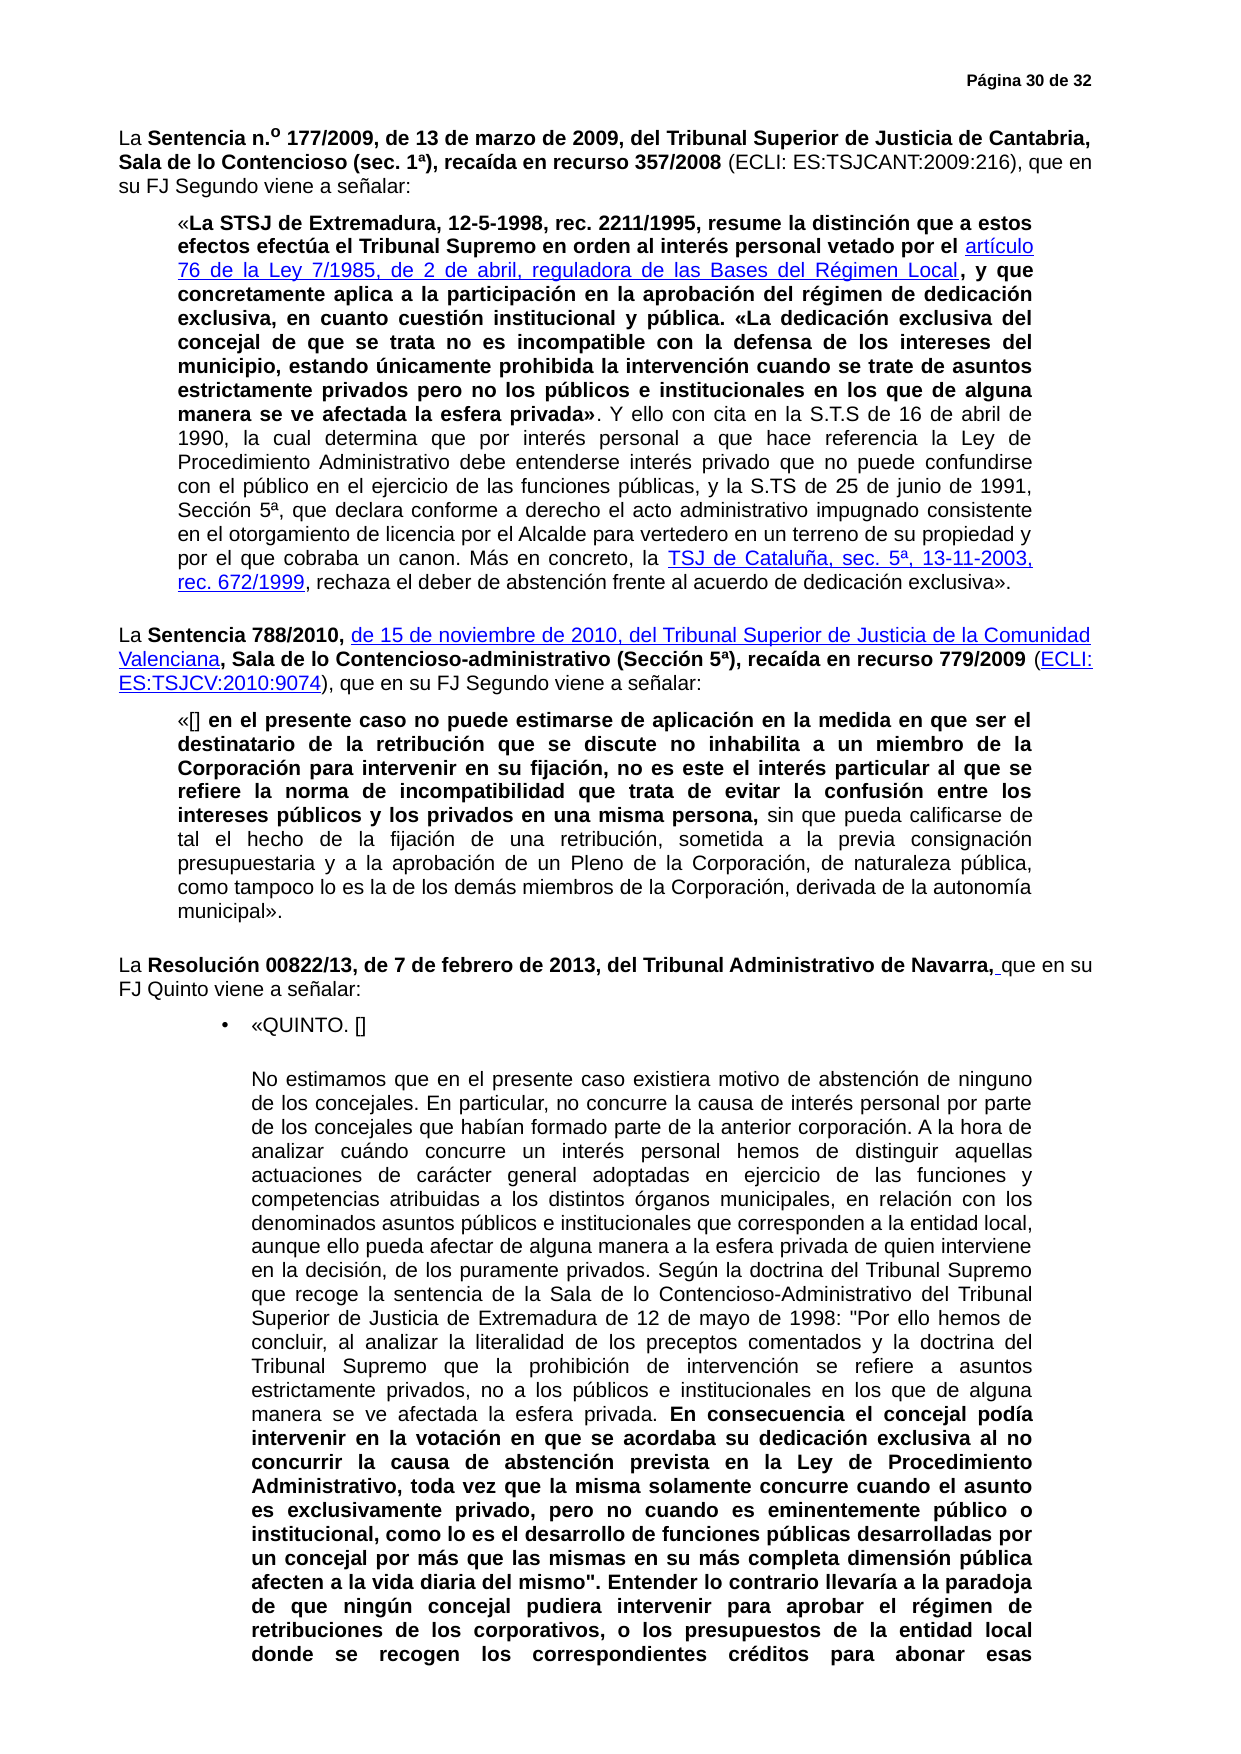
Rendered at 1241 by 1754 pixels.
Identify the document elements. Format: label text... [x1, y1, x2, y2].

text «[] en el presente caso no puede estimarse de aplicación en la medida en que ser el destinatario de la retribución que se discute no inhabilita a un miembro de la Corporación para intervenir en su fijación, no es este el interés particular al que se refiere la norma de incompatibilidad que trata de evitar la confusión entre los intereses públicos y los privados en una misma persona, sin que pueda calificarse de tal el hecho de la fijación de una retribución, sometida a la previa consignación presupuestaria y a la aprobación de un Pleno de la Corporación, de naturaleza pública, como tampoco lo es la de los demás miembros de la Corporación, derivada de la autonomía municipal». [177, 707, 1033, 923]
list «QUINTO. [] [221, 1013, 1033, 1037]
text La Sentencia 788/2010, de 15 de noviembre de 2010, del Tribunal Superior de Justicia de la Comunidad Valenciana, Sala de lo Contencioso-administrativo (Sección 5ª), recaída en recurso 779/2009 (ECLI: ES:TSJCV:2010:9074), que en su FJ Segundo viene a señalar: [118, 623, 1092, 695]
text La Sentencia n.o 177/2009, de 13 de marzo de 2009, del Tribunal Superior de Justicia de Cantabria, Sala de lo Contencioso (sec. 1ª), recaída en recurso 357/2008 (ECLI: ES:TSJCANT:2009:216), que en su FJ Segundo viene a señalar: [118, 122, 1092, 198]
text «La STSJ de Extremadura, 12-5-1998, rec. 2211/1995, resume la distinción que a estos efectos efectúa el Tribunal Supremo en orden al interés personal vetado por el artículo 76 de la Ley 7/1985, de 2 de abril, reguladora de las Bases del Régimen Local, y que concretamente aplica a la participación en la aprobación del régimen de dedicación exclusiva, en cuanto cuestión institucional y pública. «La dedicación exclusiva del concejal de que se trata no es incompatible con la defensa de los intereses del municipio, estando únicamente prohibida la intervención cuando se trate de asuntos estrictamente privados pero no los públicos e institucionales en los que de alguna manera se ve afectada la esfera privada». Y ello con cita en la S.T.S de 16 de abril de 1990, la cual determina que por interés personal a que hace referencia la Ley de Procedimiento Administrativo debe entenderse interés privado que no puede confundirse con el público en el ejercicio de las funciones públicas, y la S.TS de 25 de junio de 1991, Sección 5ª, que declara conforme a derecho el acto administrativo impugnado consistente en el otorgamiento de licencia por el Alcalde para vertedero en un terreno de su propiedad y por el que cobraba un canon. Más en concreto, la TSJ de Cataluña, sec. 5ª, 13-11-2003, rec. 672/1999, rechaza el deber de abstención frente al acuerdo de dedicación exclusiva». [177, 210, 1033, 594]
list No estimamos que en el presente caso existiera motivo de abstención de ninguno de los concejales. En particular, no concurre la causa de interés personal por parte de los concejales que habían formado parte de la anterior corporación. A la hora de analizar cuándo concurre un interés personal hemos de distinguir aquellas actuaciones de carácter general adoptadas en ejercicio de las funciones y competencias atribuidas a los distintos órganos municipales, en relación con los denominados asuntos públicos e institucionales que corresponden a la entidad local, aunque ello pueda afectar de alguna manera a la esfera privada de quien interviene en la decisión, de los puramente privados. Según la doctrina del Tribunal Supremo que recoge la sentencia de la Sala de lo Contencioso-Administrativo del Tribunal Superior de Justicia de Extremadura de 12 de mayo de 1998: "Por ello hemos de concluir, al analizar la literalidad de los preceptos comentados y la doctrina del Tribunal Supremo que la prohibición de intervención se refiere a asuntos estrictamente privados, no a los públicos e institucionales en los que de alguna manera se ve afectada la esfera privada. En consecuencia el concejal podía intervenir en la votación en que se acordaba su dedicación exclusiva al no concurrir la causa de abstención prevista en la Ley de Procedimiento Administrativo, toda vez que la misma solamente concurre cuando el asunto es exclusivamente privado, pero no cuando es eminentemente público o institucional, como lo es el desarrollo de funciones públicas desarrolladas por un concejal por más que las mismas en su más completa dimensión pública afecten a la vida diaria del mismo". Entender lo contrario llevaría a la paradoja de que ningún concejal pudiera intervenir para aprobar el régimen de retribuciones de los corporativos, o los presupuestos de la entidad local donde se recogen los correspondientes créditos para abonar esas [221, 1067, 1033, 1666]
text La Resolución 00822/13, de 7 de febrero de 2013, del Tribunal Administrativo de Navarra, que en su FJ Quinto viene a señalar: [118, 953, 1092, 1001]
